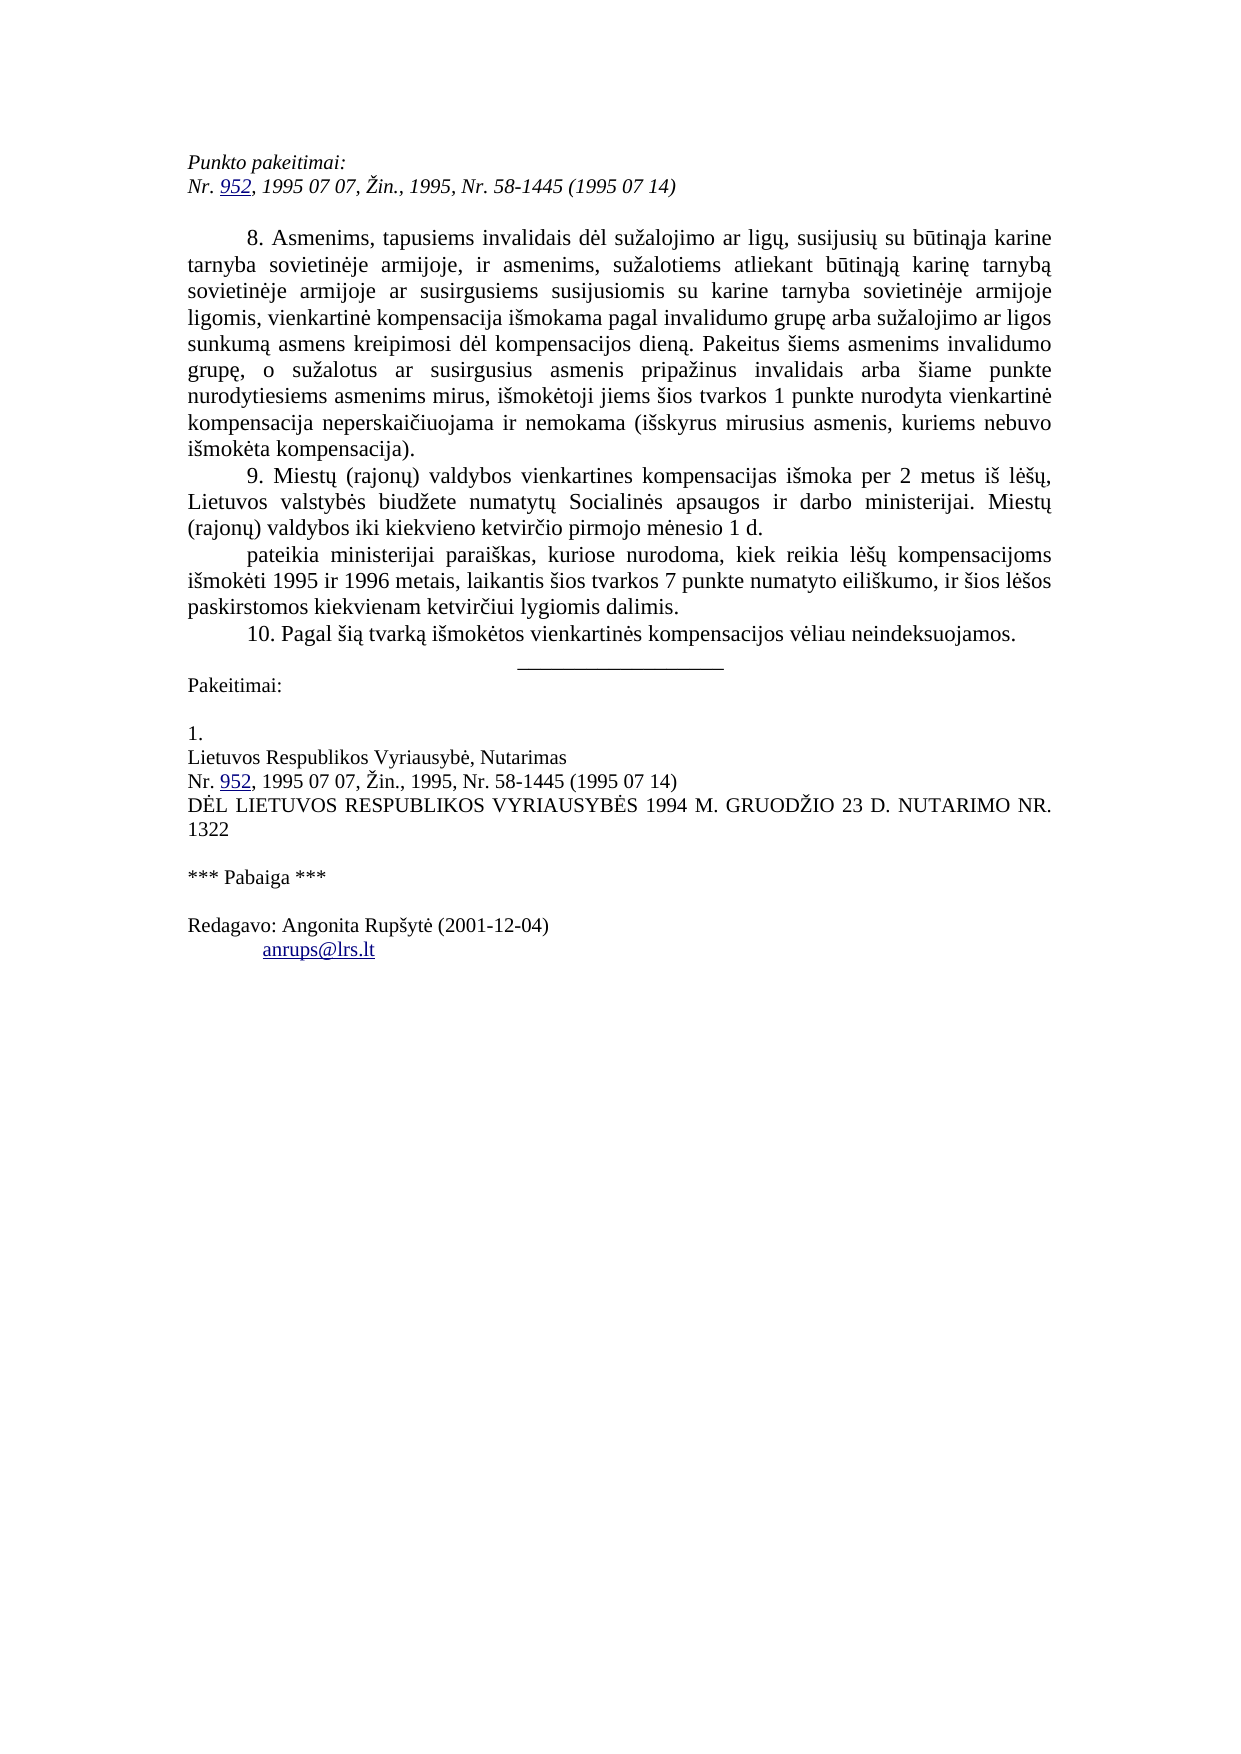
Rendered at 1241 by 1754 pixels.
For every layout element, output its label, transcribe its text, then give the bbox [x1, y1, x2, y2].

text Pakeitimai: [187, 672, 1053, 697]
text Redagavo: Angonita Rupšytė (2001-12-04) [187, 913, 1053, 937]
text Nr. 952, 1995 07 07, Žin., 1995, Nr. 58-1445 (1995 07 14) [187, 174, 1053, 198]
text __________________ [187, 646, 1053, 672]
text 8. Asmenims, tapusiems invalidais dėl sužalojimo ar ligų, susijusių su būtinąja karine tarnyba sovietinėje armijoje, ir asmenims, sužalotiems atliekant būtinąją karinę tarnybą sovietinėje armijoje ar susirgusiems susijusiomis su karine tarnyba sovietinėje armijoje ligomis, vienkartinė kompensacija išmokama pagal invalidumo grupę arba sužalojimo ar ligos sunkumą asmens kreipimosi dėl kompensacijos dieną. Pakeitus šiems asmenims invalidumo grupę, o sužalotus ar susirgusius asmenis pripažinus invalidais arba šiame punkte nurodytiesiems asmenims mirus, išmokėtoji jiems šios tvarkos 1 punkte nurodyta vienkartinė kompensacija neperskaičiuojama ir nemokama (išskyrus mirusius asmenis, kuriems nebuvo išmokėta kompensacija). [187, 224, 1053, 462]
text DĖL LIETUVOS RESPUBLIKOS VYRIAUSYBĖS 1994 M. GRUODŽIO 23 D. NUTARIMO NR. 1322 [187, 793, 1053, 841]
text *** Pabaiga *** [187, 865, 1053, 889]
text 1. [187, 721, 1053, 745]
text 10. Pagal šią tvarką išmokėtos vienkartinės kompensacijos vėliau neindeksuojamos. [187, 620, 1053, 646]
text Nr. 952, 1995 07 07, Žin., 1995, Nr. 58-1445 (1995 07 14) [187, 769, 1053, 793]
text 9. Miestų (rajonų) valdybos vienkartines kompensacijas išmoka per 2 metus iš lėšų, Lietuvos valstybės biudžete numatytų Socialinės apsaugos ir darbo ministerijai. Miestų (rajonų) valdybos iki kiekvieno ketvirčio pirmojo mėnesio 1 d. [187, 462, 1053, 541]
text pateikia ministerijai paraiškas, kuriose nurodoma, kiek reikia lėšų kompensacijoms išmokėti 1995 ir 1996 metais, laikantis šios tvarkos 7 punkte numatyto eiliškumo, ir šios lėšos paskirstomos kiekvienam ketvirčiui lygiomis dalimis. [187, 541, 1053, 620]
text anrups@lrs.lt [187, 937, 1053, 961]
text Punkto pakeitimai: [187, 150, 1053, 174]
text Lietuvos Respublikos Vyriausybė, Nutarimas [187, 745, 1053, 769]
